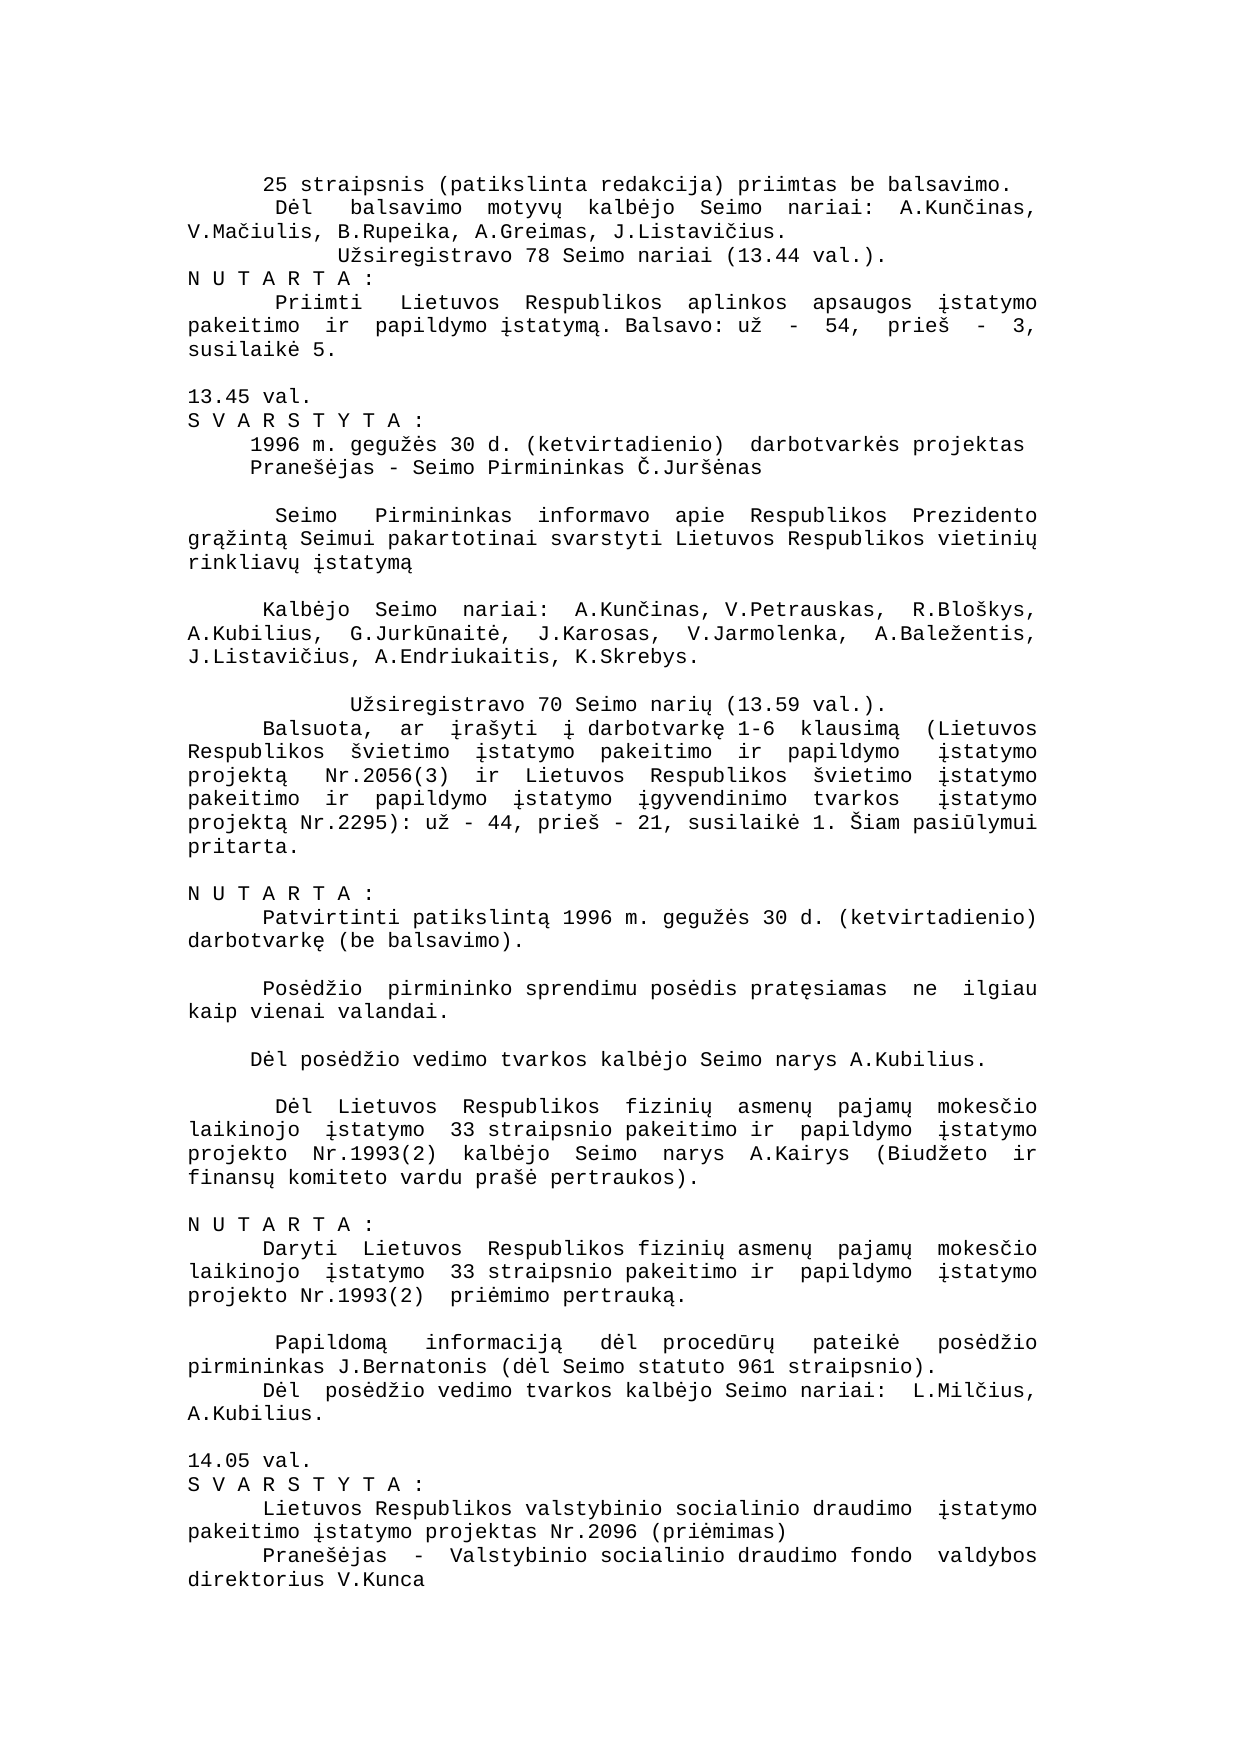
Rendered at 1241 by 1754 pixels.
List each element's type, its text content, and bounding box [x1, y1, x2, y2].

text Kalbėjo Seimo nariai: A.Kunčinas, V.Petrauskas, R.Bloškys, [187, 599, 1053, 623]
text projekto Nr.1993(2) priėmimo pertrauką. [187, 1285, 1053, 1309]
text laikinojo įstatymo 33 straipsnio pakeitimo ir papildymo įstatymo [187, 1119, 1053, 1143]
text Patvirtinti patikslintą 1996 m. gegužės 30 d. (ketvirtadienio) [187, 907, 1053, 930]
text 25 straipsnis (patikslinta redakcija) priimtas be balsavimo. [187, 174, 1053, 197]
text Pranešėjas - Valstybinio socialinio draudimo fondo valdybos [187, 1545, 1053, 1569]
text Respublikos švietimo įstatymo pakeitimo ir papildymo įstatymo [187, 741, 1053, 765]
text Užsiregistravo 70 Seimo narių (13.59 val.). [187, 694, 1053, 717]
text Lietuvos Respublikos valstybinio socialinio draudimo įstatymo [187, 1498, 1053, 1521]
text Daryti Lietuvos Respublikos fizinių asmenų pajamų mokesčio [187, 1238, 1053, 1261]
text pakeitimo įstatymo projektas Nr.2096 (priėmimas) [187, 1521, 1053, 1545]
text Užsiregistravo 78 Seimo nariai (13.44 val.). [187, 244, 1053, 268]
text direktorius V.Kunca [187, 1569, 1053, 1592]
text darbotvarkę (be balsavimo). [187, 930, 1053, 954]
text Dėl posėdžio vedimo tvarkos kalbėjo Seimo narys A.Kubilius. [187, 1048, 1053, 1072]
text Posėdžio pirmininko sprendimu posėdis pratęsiamas ne ilgiau [187, 978, 1053, 1001]
text pirmininkas J.Bernatonis (dėl Seimo statuto 961 straipsnio). [187, 1356, 1053, 1379]
text Papildomą informaciją dėl procedūrų pateikė posėdžio [187, 1332, 1053, 1356]
text pakeitimo ir papildymo įstatymą. Balsavo: už - 54, prieš - 3, [187, 316, 1053, 339]
text Pranešėjas - Seimo Pirmininkas Č.Juršėnas [187, 457, 1053, 481]
text N U T A R T A : [187, 883, 1053, 907]
text pritarta. [187, 836, 1053, 859]
text 13.45 val. [187, 386, 1053, 410]
text Dėl balsavimo motyvų kalbėjo Seimo nariai: A.Kunčinas, [187, 197, 1053, 221]
text 14.05 val. [187, 1451, 1053, 1474]
text Seimo Pirmininkas informavo apie Respublikos Prezidento [187, 505, 1053, 528]
text S V A R S T Y T A : [187, 1474, 1053, 1498]
text rinkliavų įstatymą [187, 552, 1053, 576]
text N U T A R T A : [187, 1214, 1053, 1238]
text projekto Nr.1993(2) kalbėjo Seimo narys A.Kairys (Biudžeto ir [187, 1143, 1053, 1167]
text projektą Nr.2295): už - 44, prieš - 21, susilaikė 1. Šiam pasiūlymui [187, 812, 1053, 836]
text susilaikė 5. [187, 339, 1053, 363]
text S V A R S T Y T A : [187, 410, 1053, 434]
text laikinojo įstatymo 33 straipsnio pakeitimo ir papildymo įstatymo [187, 1261, 1053, 1285]
text Dėl posėdžio vedimo tvarkos kalbėjo Seimo nariai: L.Milčius, [187, 1379, 1053, 1403]
text kaip vienai valandai. [187, 1001, 1053, 1025]
text pakeitimo ir papildymo įstatymo įgyvendinimo tvarkos įstatymo [187, 788, 1053, 812]
text A.Kubilius, G.Jurkūnaitė, J.Karosas, V.Jarmolenka, A.Baležentis, [187, 623, 1053, 647]
text J.Listavičius, A.Endriukaitis, K.Skrebys. [187, 647, 1053, 670]
text Balsuota, ar įrašyti į darbotvarkę 1-6 klausimą (Lietuvos [187, 717, 1053, 741]
text Priimti Lietuvos Respublikos aplinkos apsaugos įstatymo [187, 292, 1053, 316]
text projektą Nr.2056(3) ir Lietuvos Respublikos švietimo įstatymo [187, 765, 1053, 788]
text A.Kubilius. [187, 1403, 1053, 1427]
text 1996 m. gegužės 30 d. (ketvirtadienio) darbotvarkės projektas [187, 434, 1053, 457]
text N U T A R T A : [187, 268, 1053, 292]
text grąžintą Seimui pakartotinai svarstyti Lietuvos Respublikos vietinių [187, 528, 1053, 552]
text Dėl Lietuvos Respublikos fizinių asmenų pajamų mokesčio [187, 1096, 1053, 1119]
text V.Mačiulis, B.Rupeika, A.Greimas, J.Listavičius. [187, 221, 1053, 244]
text finansų komiteto vardu prašė pertraukos). [187, 1167, 1053, 1190]
